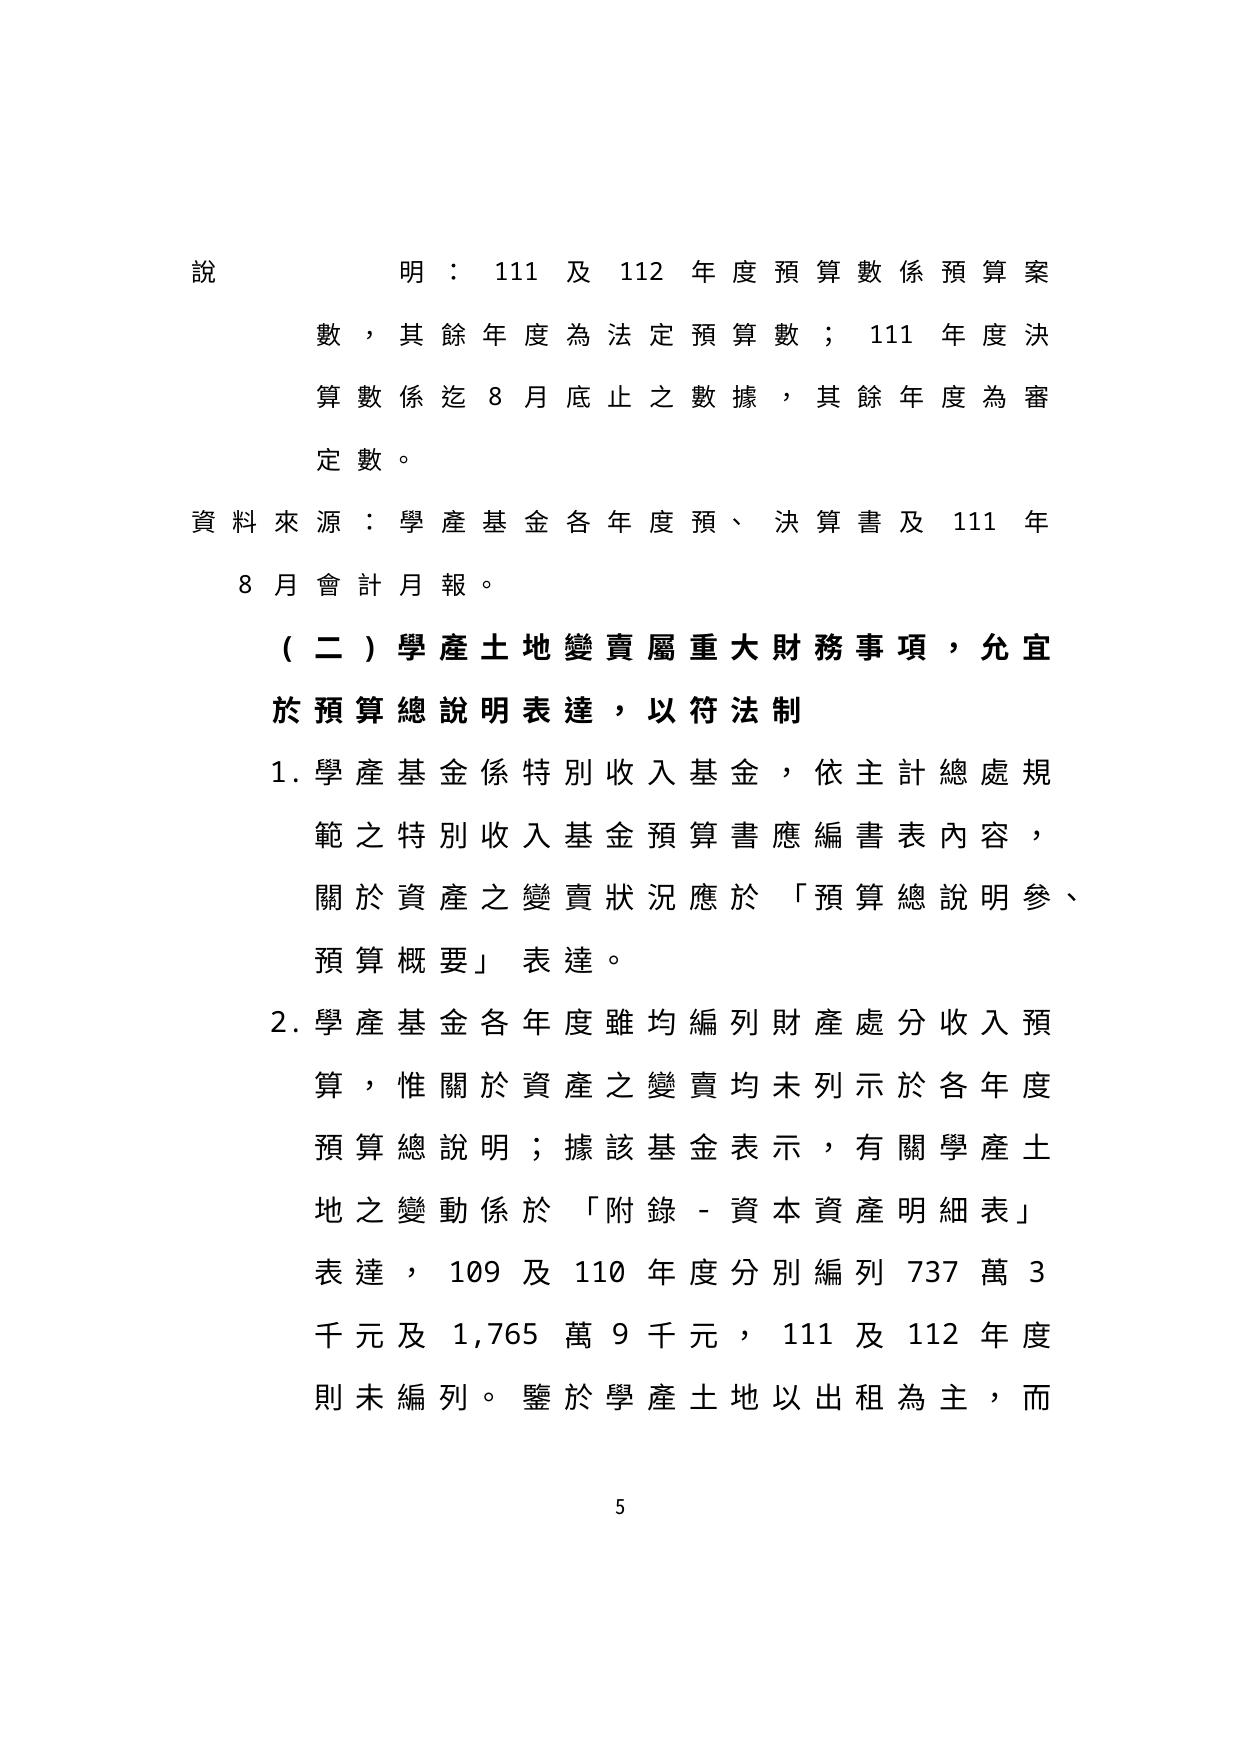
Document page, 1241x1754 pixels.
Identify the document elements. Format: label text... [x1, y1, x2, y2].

text 2.學產基金各年度雖均編列財產處分收入預算，惟關於資產之變賣均未列示於各年度預算總說明；據該基金表示，有關學產土地之變動係於「附錄-資本資產明細表」表達，109及110年度分別編列737萬3千元及1,765萬9千元，111及112年度則未編列。鑒於學產土地以出租為主，而 [261, 979, 1058, 1417]
text 1.學產基金係特別收入基金，依主計總處規範之特別收入基金預算書應編書表內容，關於資產之變賣狀況應於「預算總說明參、預算概要」表達。 [261, 729, 1058, 979]
text (二)學產土地變賣屬重大財務事項，允宜於預算總說明表達，以符法制 [235, 604, 1058, 729]
text 說 明：111及112年度預算數係預算案數，其餘年度為法定預算數；111年度決算數係迄8月底止之數據，其餘年度為審定數。 [180, 229, 1058, 479]
text 資料來源：學產基金各年度預、決算書及111年8月會計月報。 [173, 479, 1058, 604]
